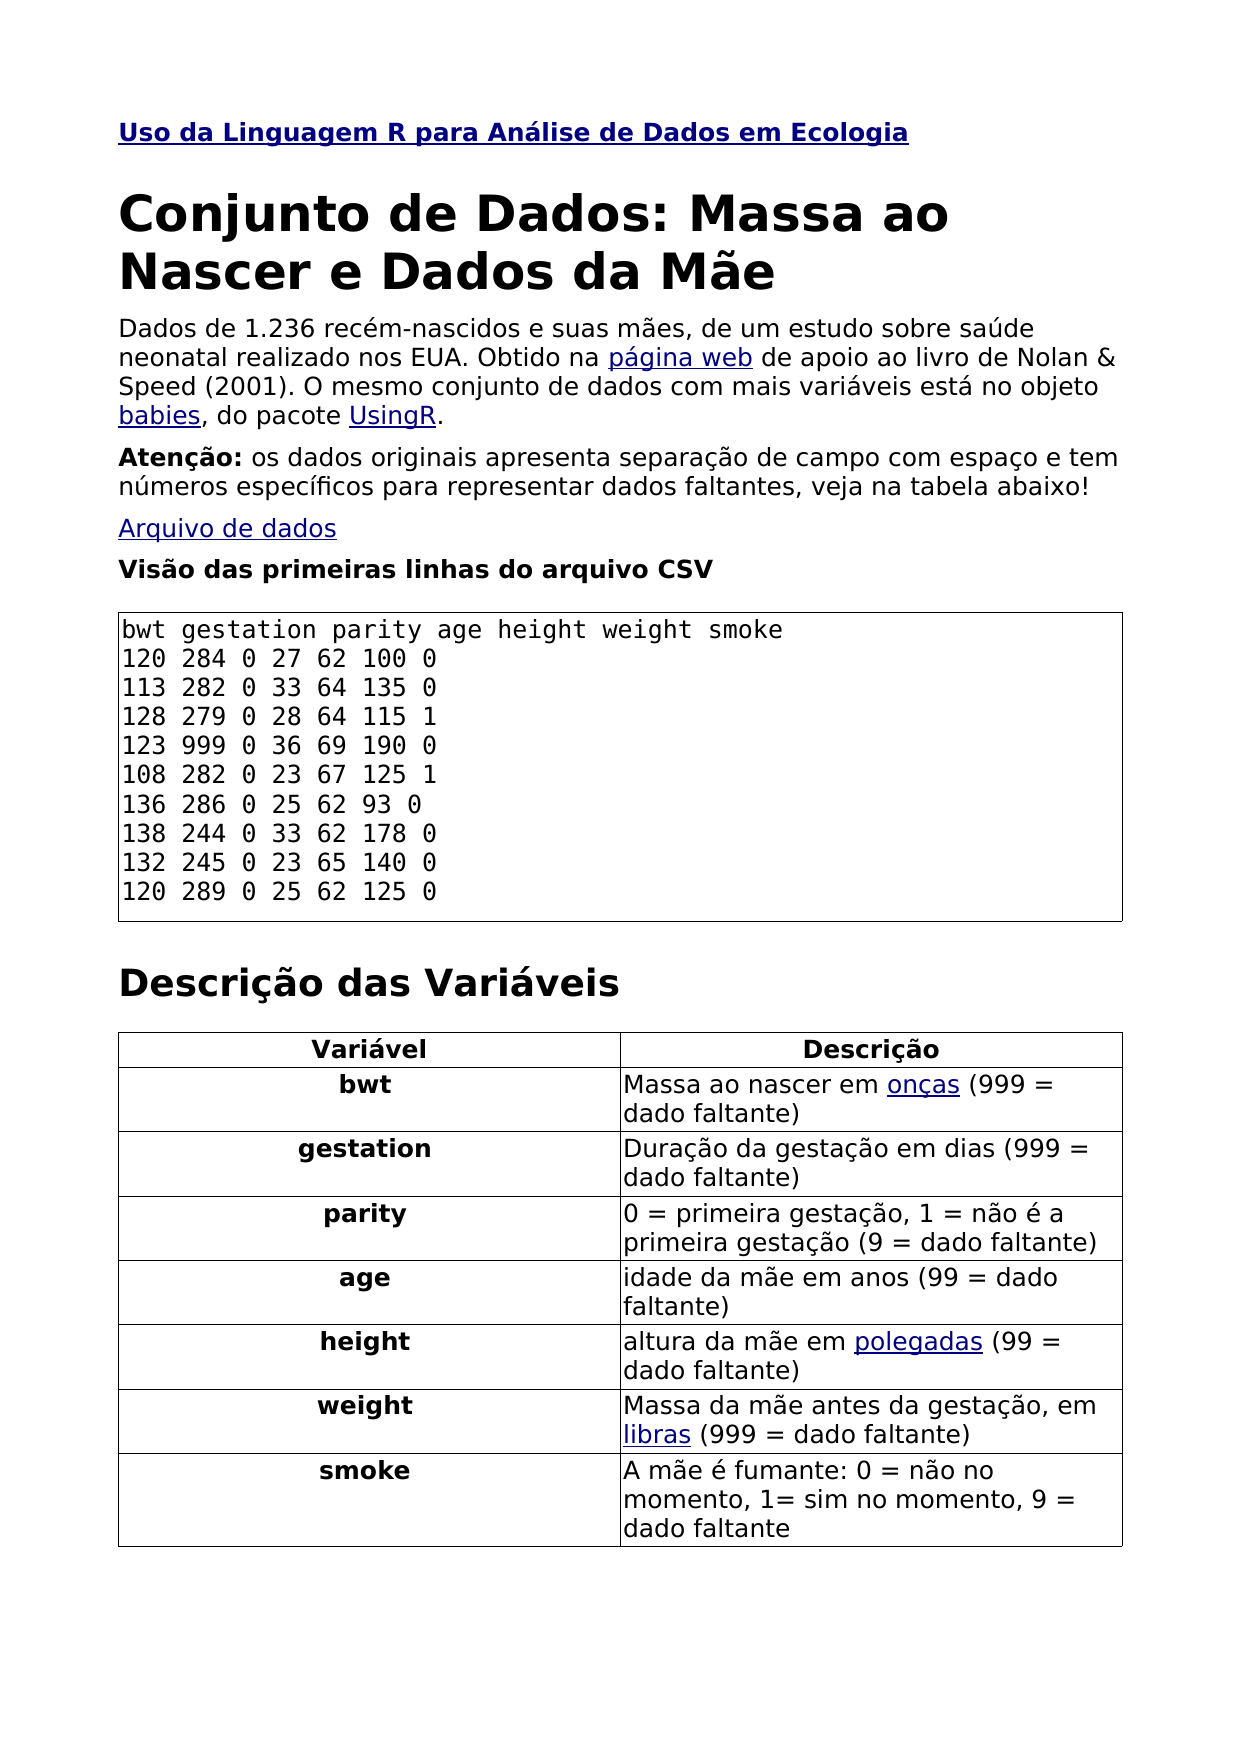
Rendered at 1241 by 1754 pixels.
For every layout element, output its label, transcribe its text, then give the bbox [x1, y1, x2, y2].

text Arquivo de dados [118, 514, 1122, 543]
table_cell idade da mãe em anos (99 = dado faltante) [621, 1261, 1122, 1324]
table_cell 0 = primeira gestação, 1 = não é a primeira gestação (9 = dado faltante) [621, 1197, 1122, 1260]
table_cell smoke [119, 1454, 620, 1546]
subtitle Descrição das Variáveis [118, 961, 1122, 1005]
table_cell age [119, 1261, 620, 1324]
text Dados de 1.236 recém-nascidos e suas mães, de um estudo sobre saúde neonatal realizado nos EUA. Obtido na página web de apoio ao livro de Nolan & Speed (2001). O mesmo conjunto de dados com mais variáveis está no objeto babies, do pacote UsingR. [118, 314, 1122, 430]
text Uso da Linguagem R para Análise de Dados em Ecologia [118, 118, 1122, 147]
text Visão das primeiras linhas do arquivo CSV [118, 555, 1122, 584]
table_cell height [119, 1325, 620, 1388]
table_cell Massa ao nascer em onças (999 = dado faltante) [621, 1068, 1122, 1131]
table_header Descrição [621, 1033, 1122, 1067]
table_cell weight [119, 1390, 620, 1453]
table_cell bwt [119, 1068, 620, 1131]
table_cell A mãe é fumante: 0 = não no momento, 1= sim no momento, 9 = dado faltante [621, 1454, 1122, 1546]
text Atenção: os dados originais apresenta separação de campo com espaço e tem números específicos para representar dados faltantes, veja na tabela abaixo! [118, 443, 1122, 501]
table_cell Massa da mãe antes da gestação, em libras (999 = dado faltante) [621, 1390, 1122, 1453]
table_header bwt gestation parity age height weight smoke 120 284 0 27 62 100 0 113 282 0 33 64 135 0 128 279 0 28 64 115 1 123 999 0 36 69 190 0 108 282 0 23 67 125 1 136 286 0 25 62 93 0 138 244 0 33 62 178 0 132 245 0 23 65 140 0 120 289 0 25 62 125 0 [119, 613, 1122, 921]
table_header Variável [119, 1033, 620, 1067]
table_cell Duração da gestação em dias (999 = dado faltante) [621, 1132, 1122, 1196]
table_cell altura da mãe em polegadas (99 = dado faltante) [621, 1325, 1122, 1388]
table_cell parity [119, 1197, 620, 1260]
table_cell gestation [119, 1132, 620, 1196]
subtitle Conjunto de Dados: Massa ao Nascer e Dados da Mãe [118, 185, 1122, 301]
